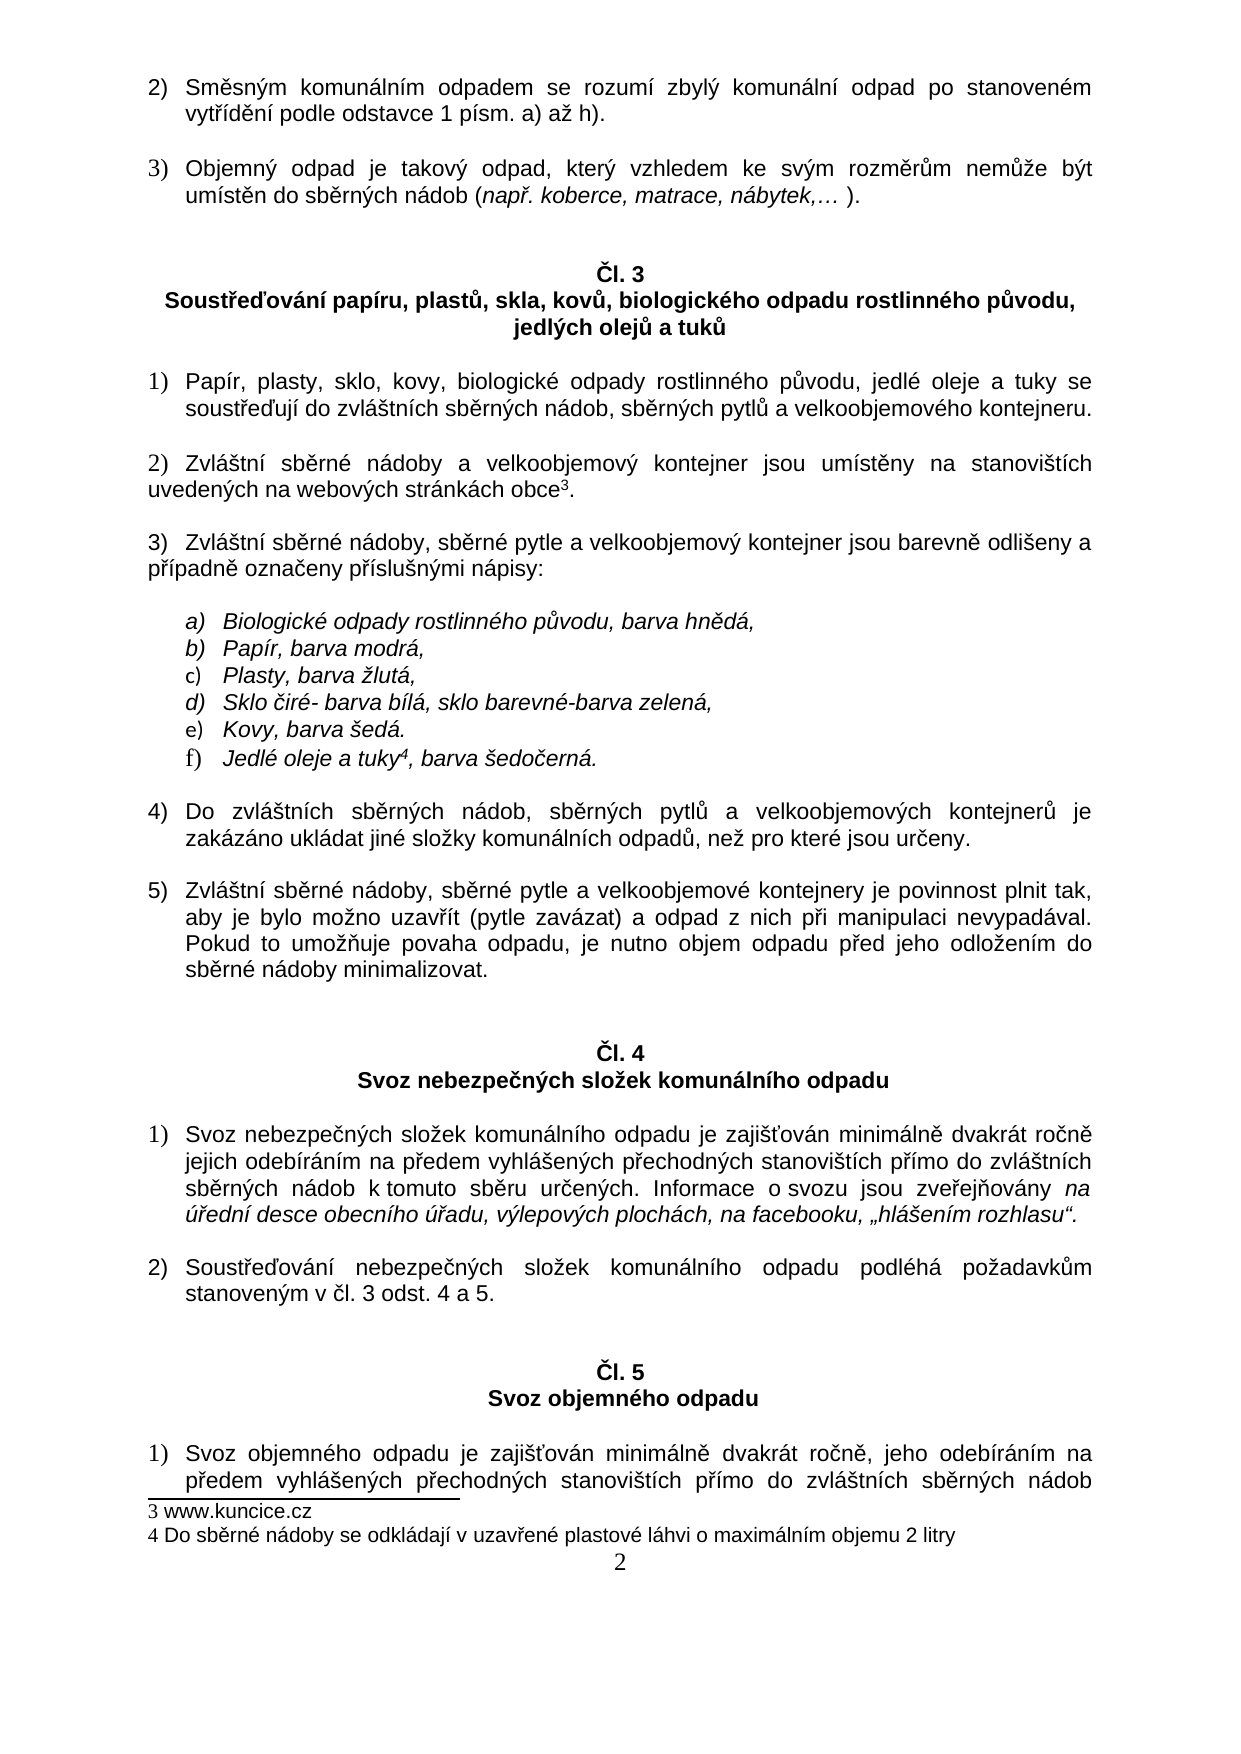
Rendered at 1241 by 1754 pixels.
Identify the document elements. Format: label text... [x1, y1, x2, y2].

list Svoz nebezpečných složek komunálního odpadu je zajišťován minimálně dvakrát ročně jejich odebíráním na předem vyhlášených přechodných stanovištích přímo do zvláštních sběrných nádob k tomuto sběru určených. Informace o svozu jsou zveřejňovány na úřední desce obecního úřadu, výlepových plochách, na facebooku, „hlášením rozhlasu“. [148, 1119, 1092, 1227]
list Zvláštní sběrné nádoby, sběrné pytle a velkoobjemový kontejner jsou barevně odlišeny a případně označeny příslušnými nápisy: [148, 529, 1092, 582]
list Biologické odpady rostlinného původu, barva hnědá, [185, 608, 1092, 634]
text Svoz objemného odpadu [148, 1385, 1092, 1412]
list Jedlé oleje a tuky, barva šedočerná. [185, 743, 1092, 772]
list Objemný odpad je takový odpad, který vzhledem ke svým rozměrům nemůže být umístěn do sběrných nádob (např. koberce, matrace, nábytek,… ). [148, 153, 1092, 208]
list Zvláštní sběrné nádoby a velkoobjemový kontejner jsou umístěny na stanovištích uvedených na webových stránkách obce. [148, 448, 1092, 503]
list Soustřeďování nebezpečných složek komunálního odpadu podléhá požadavkům stanoveným v čl. 3 odst. 4 a 5. [148, 1253, 1092, 1306]
list www.kuncice.cz [148, 1499, 1092, 1523]
list Svoz objemného odpadu je zajišťován minimálně dvakrát ročně, jeho odebíráním na předem vyhlášených přechodných stanovištích přímo do zvláštních sběrných nádob [148, 1438, 1092, 1493]
list Papír, plasty, sklo, kovy, biologické odpady rostlinného původu, jedlé oleje a tuky se soustřeďují do zvláštních sběrných nádob, sběrných pytlů a velkoobjemového kontejneru. [148, 366, 1092, 421]
subtitle Svoz nebezpečných složek komunálního odpadu [148, 1067, 1092, 1093]
list Papír, barva modrá, [185, 634, 1092, 661]
subtitle Čl. 4 [148, 1040, 1092, 1067]
text Čl. 5 [148, 1359, 1092, 1385]
text Čl. 3 [148, 261, 1092, 287]
list Směsným komunálním odpadem se rozumí zbylý komunální odpad po stanoveném vytřídění podle odstavce 1 písm. a) až h). [148, 74, 1092, 127]
list Do sběrné nádoby se odkládají v uzavřené plastové láhvi o maximálním objemu 2 litry [148, 1523, 1092, 1547]
list Do zvláštních sběrných nádob, sběrných pytlů a velkoobjemových kontejnerů je zakázáno ukládat jiné složky komunálních odpadů, než pro které jsou určeny. [148, 798, 1092, 851]
subtitle Soustřeďování papíru, plastů, skla, kovů, biologického odpadu rostlinného původu, jedlých olejů a tuků [148, 287, 1092, 340]
list Zvláštní sběrné nádoby, sběrné pytle a velkoobjemové kontejnery je povinnost plnit tak, aby je bylo možno uzavřít (pytle zavázat) a odpad z nich při manipulaci nevypadával. Pokud to umožňuje povaha odpadu, je nutno objem odpadu před jeho odložením do sběrné nádoby minimalizovat. [148, 877, 1092, 983]
list Kovy, barva šedá. [185, 715, 1092, 743]
list Plasty, barva žlutá, [185, 661, 1092, 689]
list Sklo čiré- barva bílá, sklo barevné-barva zelená, [185, 689, 1092, 715]
